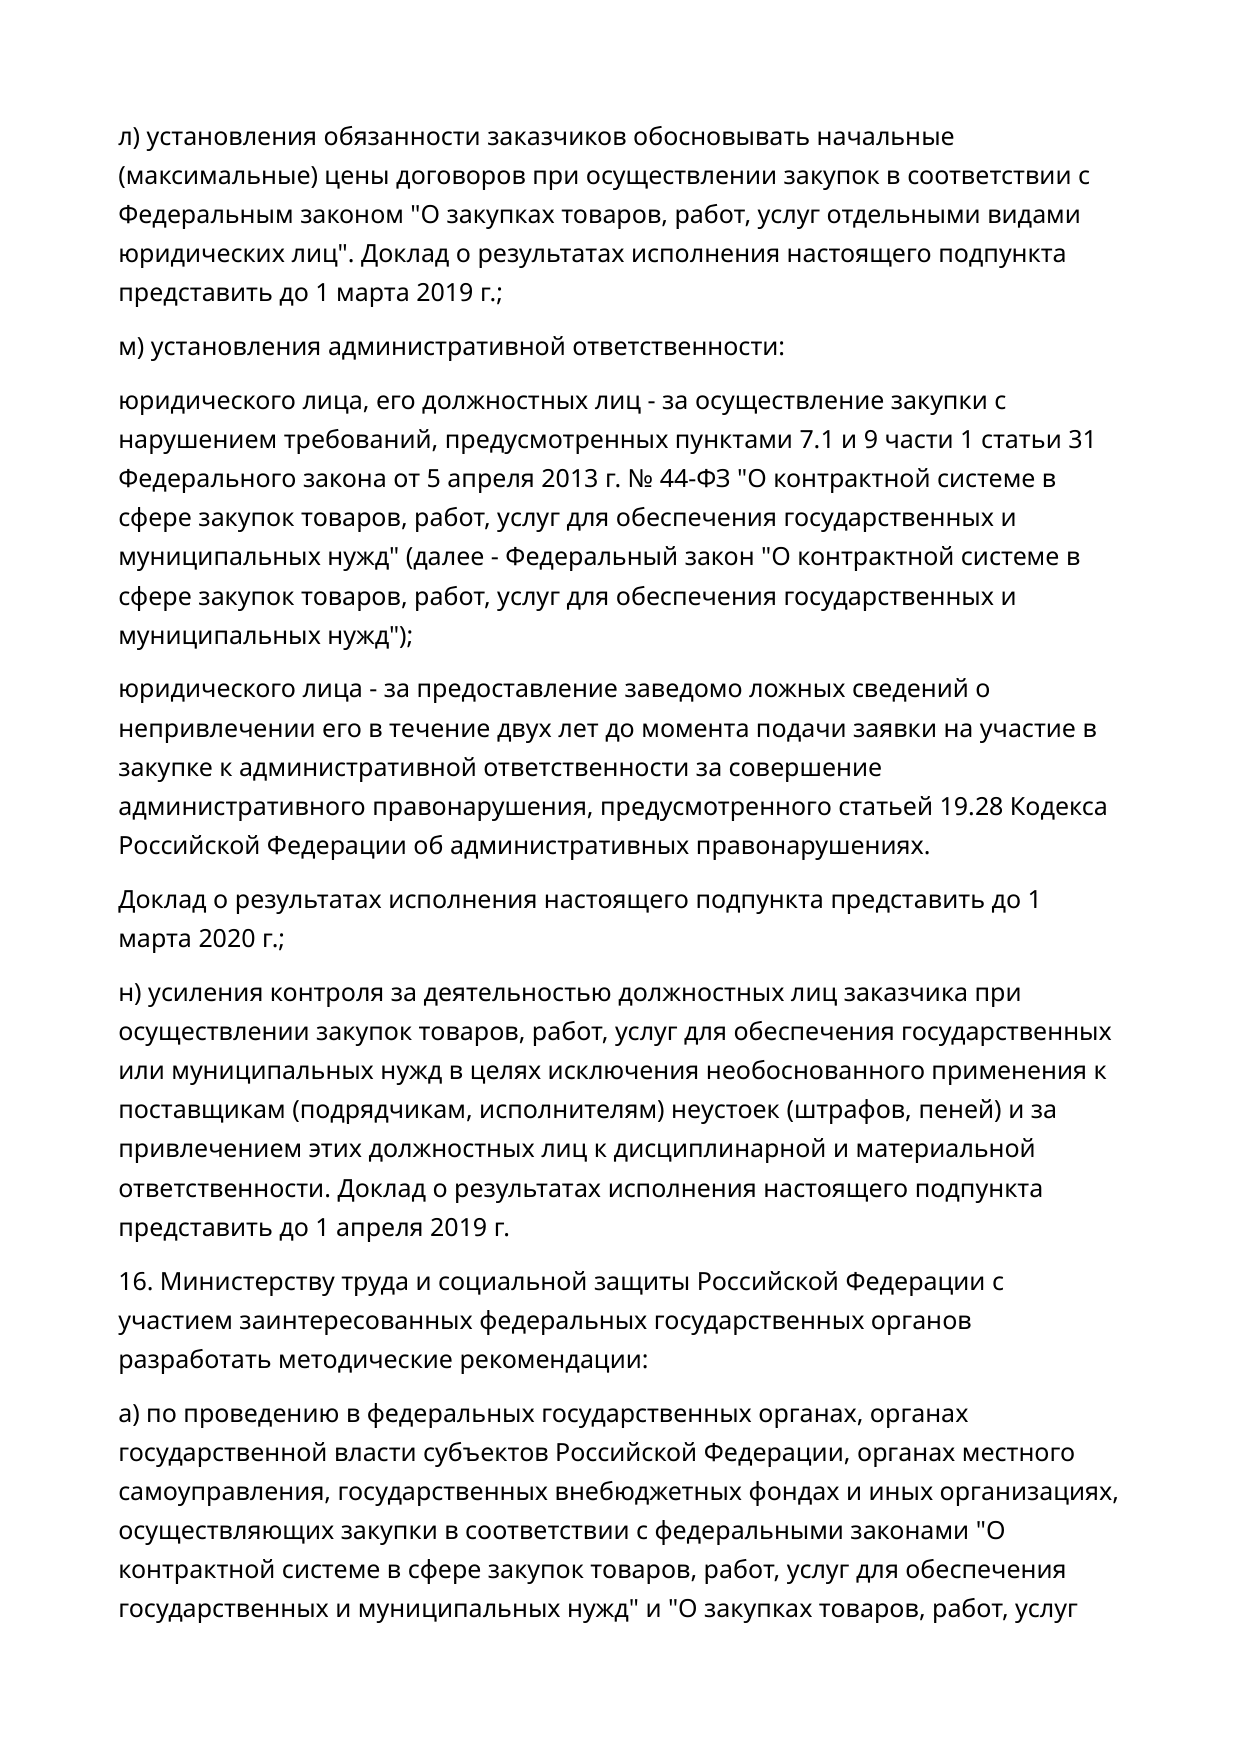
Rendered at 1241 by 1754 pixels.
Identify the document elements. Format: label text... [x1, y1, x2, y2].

text юридического лица - за предоставление заведомо ложных сведений о непривлечении его в течение двух лет до момента подачи заявки на участие в закупке к административной ответственности за совершение административного правонарушения, предусмотренного статьей 19.28 Кодекса Российской Федерации об административных правонарушениях. [118, 671, 1122, 862]
text а) по проведению в федеральных государственных органах, органах государственной власти субъектов Российской Федерации, органах местного самоуправления, государственных внебюджетных фондах и иных организациях, осуществляющих закупки в соответствии с федеральными законами "О контрактной системе в сфере закупок товаров, работ, услуг для обеспечения государственных и муниципальных нужд" и "О закупках товаров, работ, услуг [118, 1395, 1122, 1625]
text м) установления административной ответственности: [118, 328, 1122, 363]
text 16. Министерству труда и социальной защиты Российской Федерации с участием заинтересованных федеральных государственных органов разработать методические рекомендации: [118, 1263, 1122, 1376]
text н) усиления контроля за деятельностью должностных лиц заказчика при осуществлении закупок товаров, работ, услуг для обеспечения государственных или муниципальных нужд в целях исключения необоснованного применения к поставщикам (подрядчикам, исполнителям) неустоек (штрафов, пеней) и за привлечением этих должностных лиц к дисциплинарной и материальной ответственности. Доклад о результатах исполнения настоящего подпункта представить до 1 апреля 2019 г. [118, 974, 1122, 1243]
text юридического лица, его должностных лиц - за осуществление закупки с нарушением требований, предусмотренных пунктами 7.1 и 9 части 1 статьи 31 Федерального закона от 5 апреля 2013 г. № 44-ФЗ "О контрактной системе в сфере закупок товаров, работ, услуг для обеспечения государственных и муниципальных нужд" (далее - Федеральный закон "О контрактной системе в сфере закупок товаров, работ, услуг для обеспечения государственных и муниципальных нужд"); [118, 382, 1122, 651]
text Доклад о результатах исполнения настоящего подпункта представить до 1 марта 2020 г.; [118, 881, 1122, 955]
text л) установления обязанности заказчиков обосновывать начальные (максимальные) цены договоров при осуществлении закупок в соответствии с Федеральным законом "О закупках товаров, работ, услуг отдельными видами юридических лиц". Доклад о результатах исполнения настоящего подпункта представить до 1 марта 2019 г.; [118, 118, 1122, 309]
